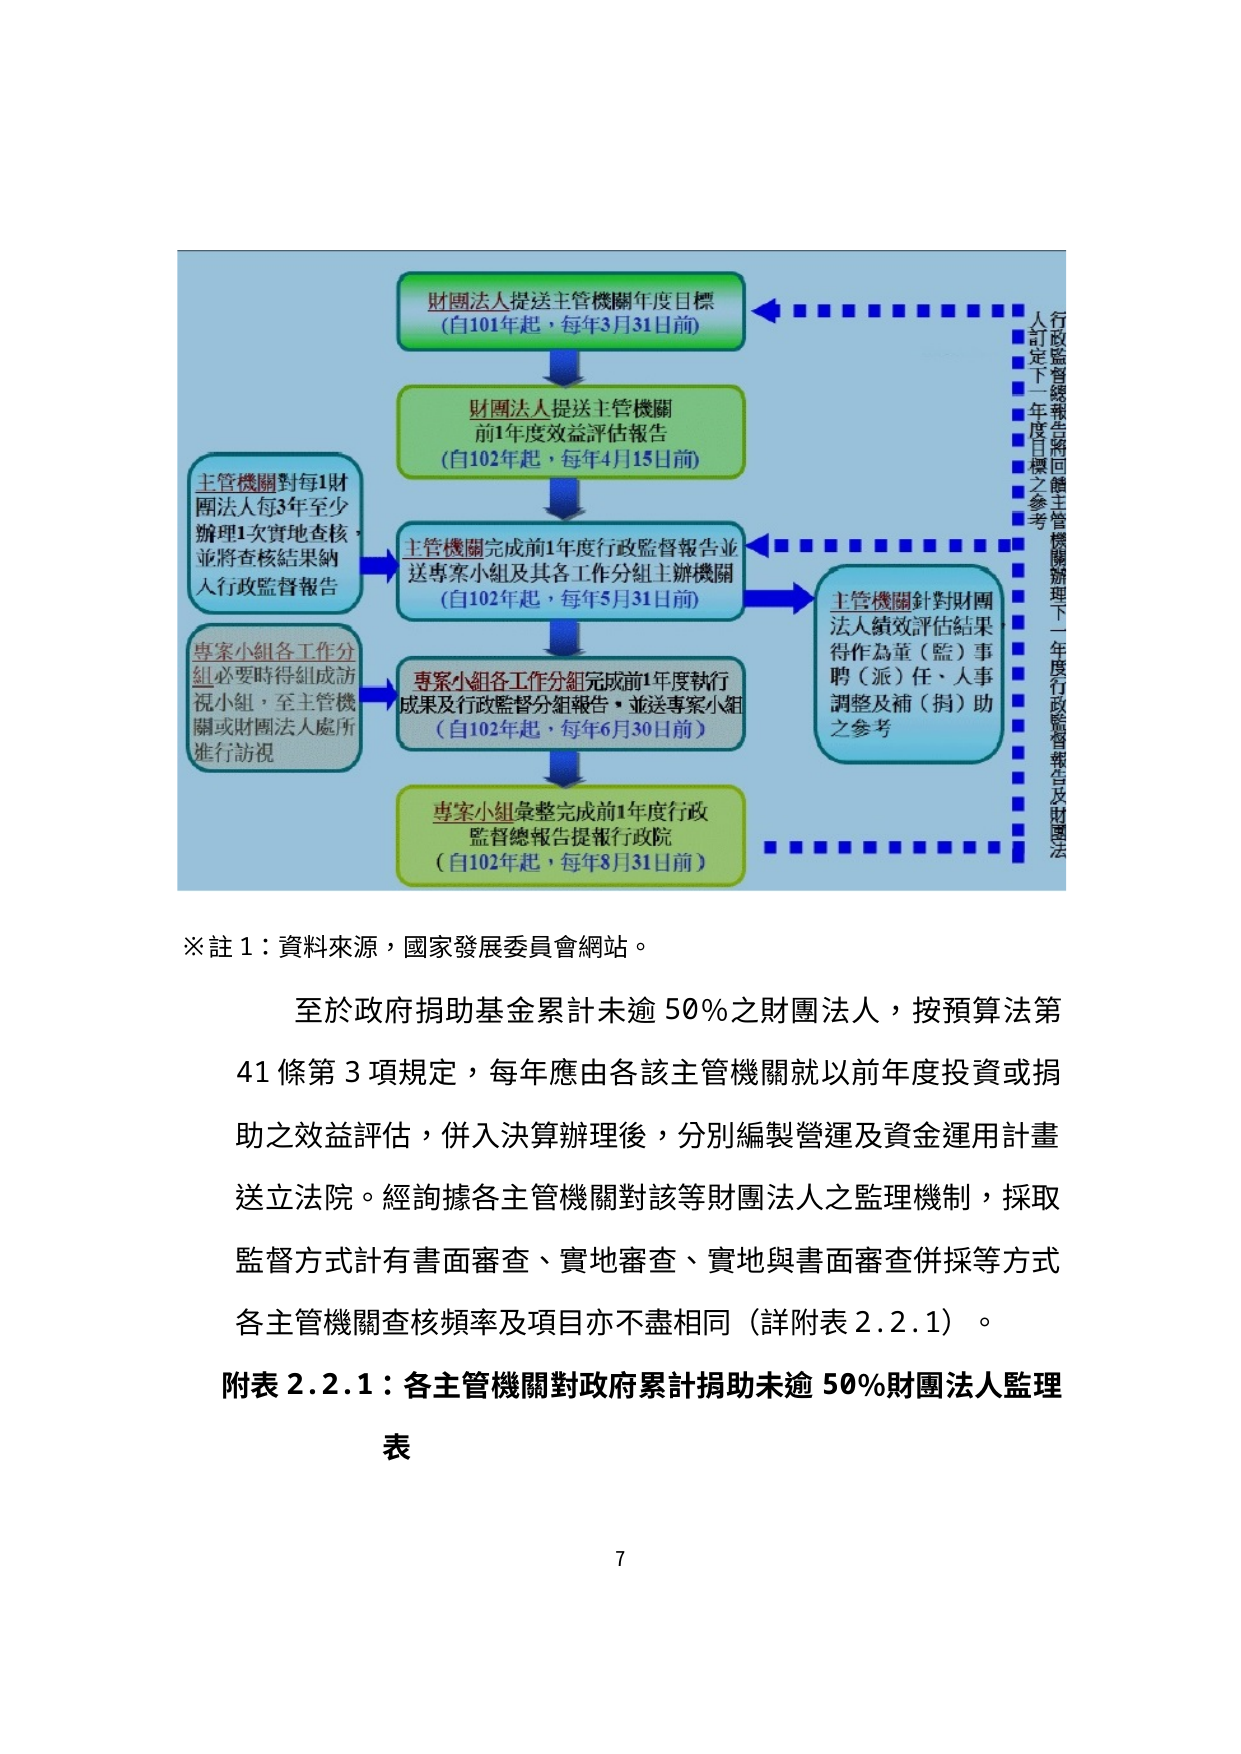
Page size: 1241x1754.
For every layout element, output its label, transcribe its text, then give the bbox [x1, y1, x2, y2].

text ※註1：資料來源，國家發展委員會網站。 [179, 904, 1063, 967]
text 至於政府捐助基金累計未逾50％之財團法人，按預算法第41條第3項規定，每年應由各該主管機關就以前年度投資或捐助之效益評估，併入決算辦理後，分別編製營運及資金運用計畫送立法院。經詢據各主管機關對該等財團法人之監理機制，採取監督方式計有書面審查、實地審查、實地與書面審查併採等方式，各主管機關查核頻率及項目亦不盡相同（詳附表2.2.1）。 [236, 967, 1063, 1342]
text 附表2.2.1：各主管機關對政府累計捐助未逾50％財團法人監理表 [221, 1342, 1063, 1467]
